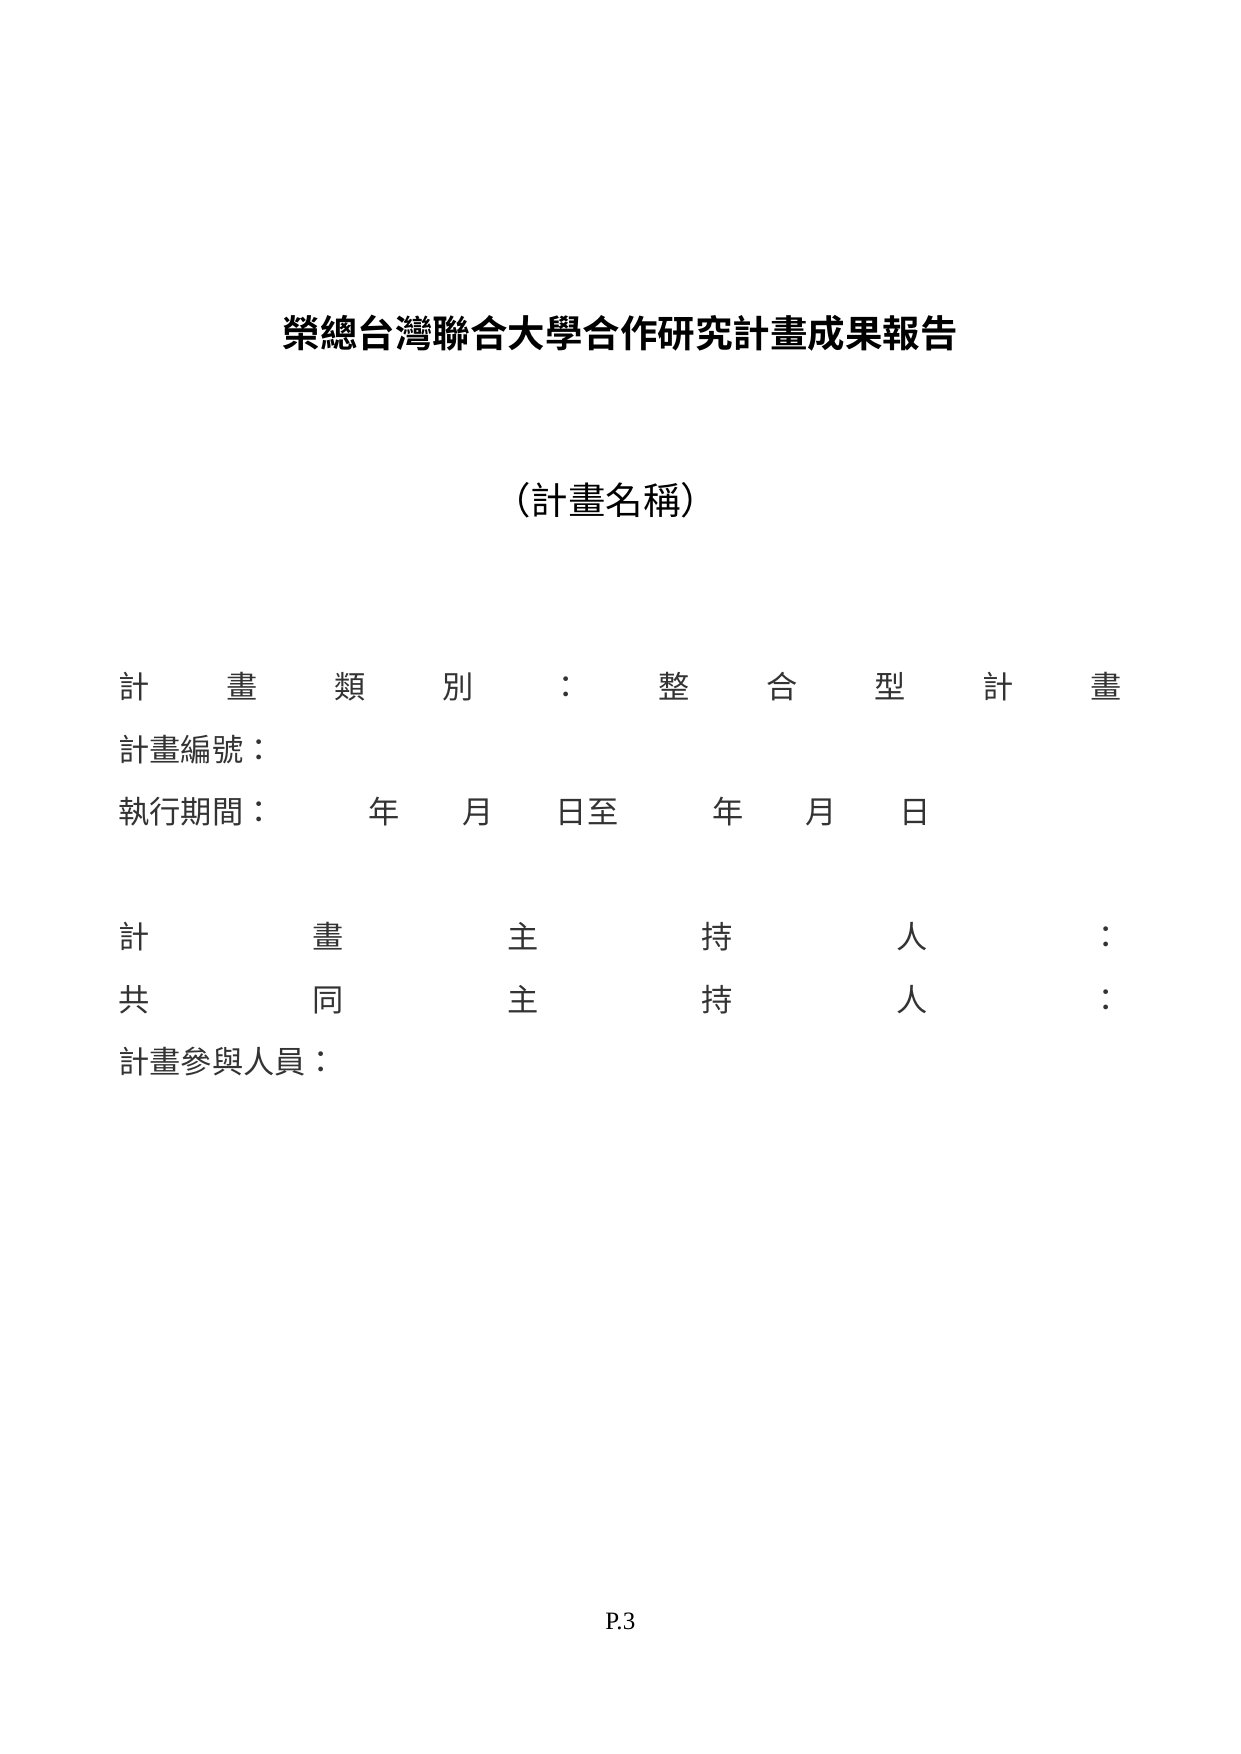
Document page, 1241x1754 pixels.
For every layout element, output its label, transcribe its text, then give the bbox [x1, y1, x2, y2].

text （計畫名稱） [118, 456, 1122, 518]
text 計畫類別：整合型計畫 計畫編號： [118, 643, 1122, 768]
text 計畫主持人： 共同主持人： 計畫參與人員： [118, 893, 1122, 1081]
text 執行期間： 年 月 日至 年 月 日 [118, 768, 1122, 831]
text 榮總台灣聯合大學合作研究計畫成果報告 [118, 268, 1122, 393]
